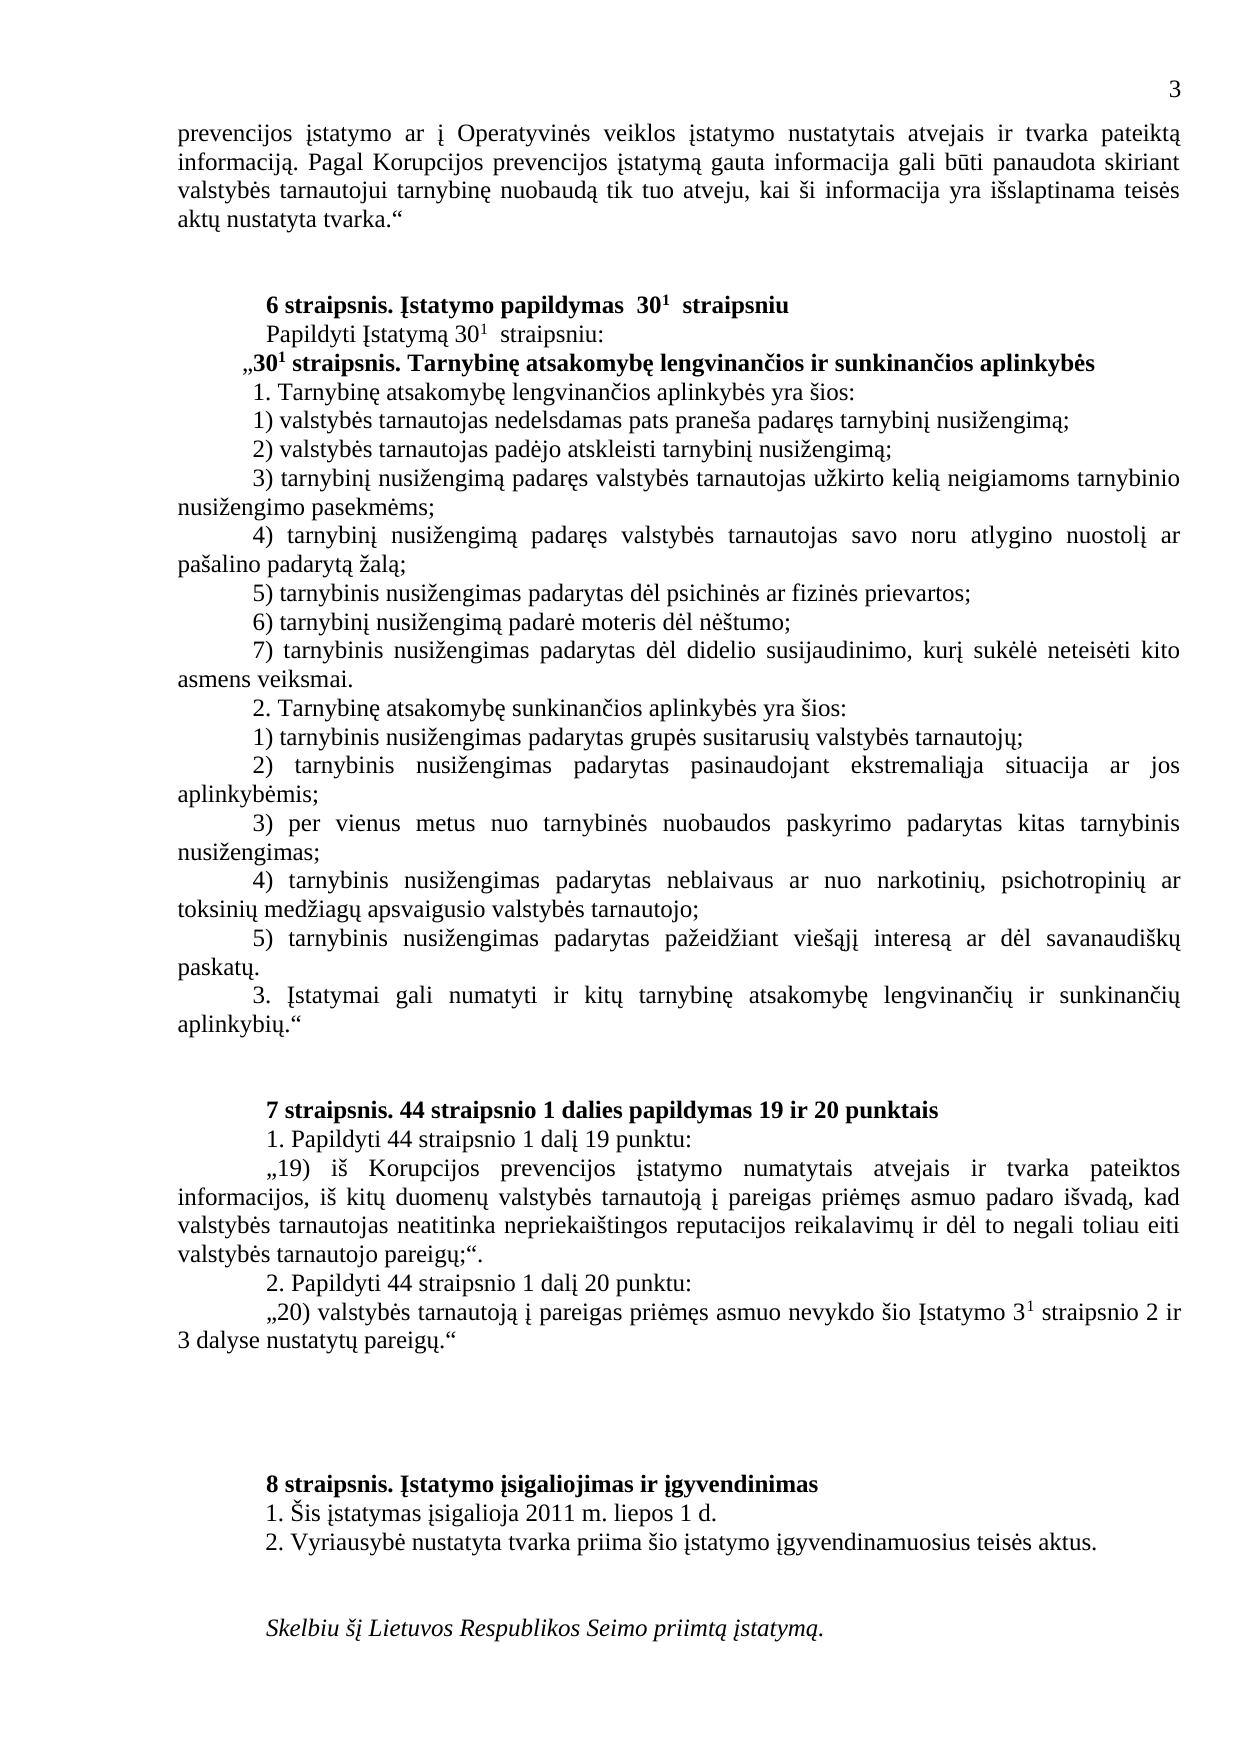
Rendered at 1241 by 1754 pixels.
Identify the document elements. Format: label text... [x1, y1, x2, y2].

text 2. Vyriausybė nustatyta tvarka priima šio įstatymo įgyvendinamuosius teisės aktus. [177, 1527, 1181, 1556]
text 4) tarnybinis nusižengimas padarytas neblaivaus ar nuo narkotinių, psichotropinių ar toksinių medžiagų apsvaigusio valstybės tarnautojo; [177, 866, 1181, 923]
text „20) valstybės tarnautoją į pareigas priėmęs asmuo nevykdo šio Įstatymo 31 straipsnio 2 ir 3 dalyse nustatytų pareigų.“ [177, 1297, 1181, 1354]
text 7 straipsnis. 44 straipsnio 1 dalies papildymas 19 ir 20 punktais [177, 1096, 1181, 1124]
text 1. Papildyti 44 straipsnio 1 dalį 19 punktu: [177, 1124, 1181, 1153]
text 2) tarnybinis nusižengimas padarytas pasinaudojant ekstremaliąja situacija ar jos aplinkybėmis; [177, 751, 1181, 808]
text 4) tarnybinį nusižengimą padaręs valstybės tarnautojas savo noru atlygino nuostolį ar pašalino padarytą žalą; [177, 521, 1181, 578]
text 2. Tarnybinę atsakomybę sunkinančios aplinkybės yra šios: [177, 693, 1181, 722]
text Skelbiu šį Lietuvos Respublikos Seimo priimtą įstatymą. [177, 1613, 1181, 1642]
text 2. Papildyti 44 straipsnio 1 dalį 20 punktu: [177, 1268, 1181, 1297]
text 6 straipsnis. Įstatymo papildymas 301 straipsniu [177, 291, 1181, 319]
text 1. Šis įstatymas įsigalioja 2011 m. liepos 1 d. [177, 1498, 1181, 1527]
text 7) tarnybinis nusižengimas padarytas dėl didelio susijaudinimo, kurį sukėlė neteisėti kito asmens veiksmai. [177, 636, 1181, 693]
text 1) tarnybinis nusižengimas padarytas grupės susitarusių valstybės tarnautojų; [177, 722, 1181, 751]
text prevencijos įstatymo ar į Operatyvinės veiklos įstatymo nustatytais atvejais ir tvarka pateiktą informaciją. Pagal Korupcijos prevencijos įstatymą gauta informacija gali būti panaudota skiriant valstybės tarnautojui tarnybinę nuobaudą tik tuo atveju, kai ši informacija yra išslaptinama teisės aktų nustatyta tvarka.“ [177, 118, 1181, 233]
text 3) tarnybinį nusižengimą padaręs valstybės tarnautojas užkirto kelią neigiamoms tarnybinio nusižengimo pasekmėms; [177, 463, 1181, 521]
text 1. Tarnybinę atsakomybę lengvinančios aplinkybės yra šios: [177, 377, 1181, 406]
text 6) tarnybinį nusižengimą padarė moteris dėl nėštumo; [177, 607, 1181, 636]
text 3. Įstatymai gali numatyti ir kitų tarnybinę atsakomybę lengvinančių ir sunkinančių aplinkybių.“ [177, 981, 1181, 1038]
text 5) tarnybinis nusižengimas padarytas dėl psichinės ar fizinės prievartos; [177, 578, 1181, 607]
text 8 straipsnis. Įstatymo įsigaliojimas ir įgyvendinimas [177, 1469, 1181, 1498]
text Papildyti Įstatymą 301 straipsniu: [177, 319, 1181, 348]
text „19) iš Korupcijos prevencijos įstatymo numatytais atvejais ir tvarka pateiktos informacijos, iš kitų duomenų valstybės tarnautoją į pareigas priėmęs asmuo padaro išvadą, kad valstybės tarnautojas neatitinka nepriekaištingos reputacijos reikalavimų ir dėl to negali toliau eiti valstybės tarnautojo pareigų;“. [177, 1153, 1181, 1268]
text 1) valstybės tarnautojas nedelsdamas pats praneša padaręs tarnybinį nusižengimą; [177, 406, 1181, 434]
text 5) tarnybinis nusižengimas padarytas pažeidžiant viešąjį interesą ar dėl savanaudiškų paskatų. [177, 923, 1181, 981]
text „301 straipsnis. Tarnybinę atsakomybę lengvinančios ir sunkinančios aplinkybės [177, 348, 1181, 377]
text 2) valstybės tarnautojas padėjo atskleisti tarnybinį nusižengimą; [177, 434, 1181, 463]
text 3) per vienus metus nuo tarnybinės nuobaudos paskyrimo padarytas kitas tarnybinis nusižengimas; [177, 808, 1181, 866]
